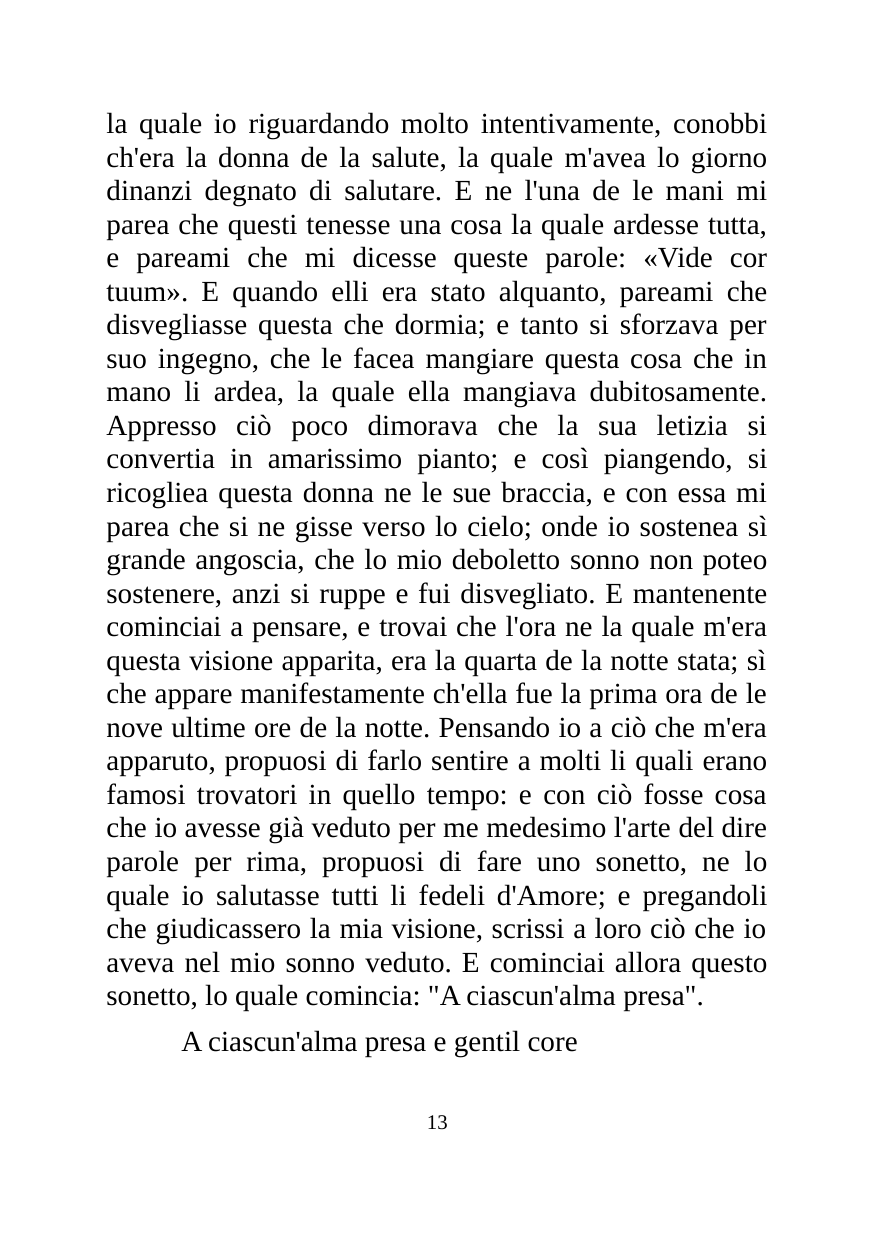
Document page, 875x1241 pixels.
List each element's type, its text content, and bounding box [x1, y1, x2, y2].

text A ciascun'alma presa e gentil core [181, 1024, 768, 1058]
text la quale io riguardando molto intentivamente, conobbi ch'era la donna de la salute, la quale m'avea lo giorno dinanzi degnato di salutare. E ne l'una de le mani mi parea che questi tenesse una cosa la quale ardesse tutta, e pareami che mi dicesse queste parole: «Vide cor tuum». E quando elli era stato alquanto, pareami che disvegliasse questa che dormia; e tanto si sforzava per suo ingegno, che le facea mangiare questa cosa che in mano li ardea, la quale ella mangiava dubitosamente. Appresso ciò poco dimorava che la sua letizia si convertia in amarissimo pianto; e così piangendo, si ricogliea questa donna ne le sue braccia, e con essa mi parea che si ne gisse verso lo cielo; onde io sostenea sì grande angoscia, che lo mio deboletto sonno non poteo sostenere, anzi si ruppe e fui disvegliato. E mantenente cominciai a pensare, e trovai che l'ora ne la quale m'era questa visione apparita, era la quarta de la notte stata; sì che appare manifestamente ch'ella fue la prima ora de le nove ultime ore de la notte. Pensando io a ciò che m'era apparuto, propuosi di farlo sentire a molti li quali erano famosi trovatori in quello tempo: e con ciò fosse cosa che io avesse già veduto per me medesimo l'arte del dire parole per rima, propuosi di fare uno sonetto, ne lo quale io salutasse tutti li fedeli d'Amore; e pregandoli che giudicassero la mia visione, scrissi a loro ciò che io aveva nel mio sonno veduto. E cominciai allora questo sonetto, lo quale comincia: "A ciascun'alma presa". [106, 106, 768, 1012]
